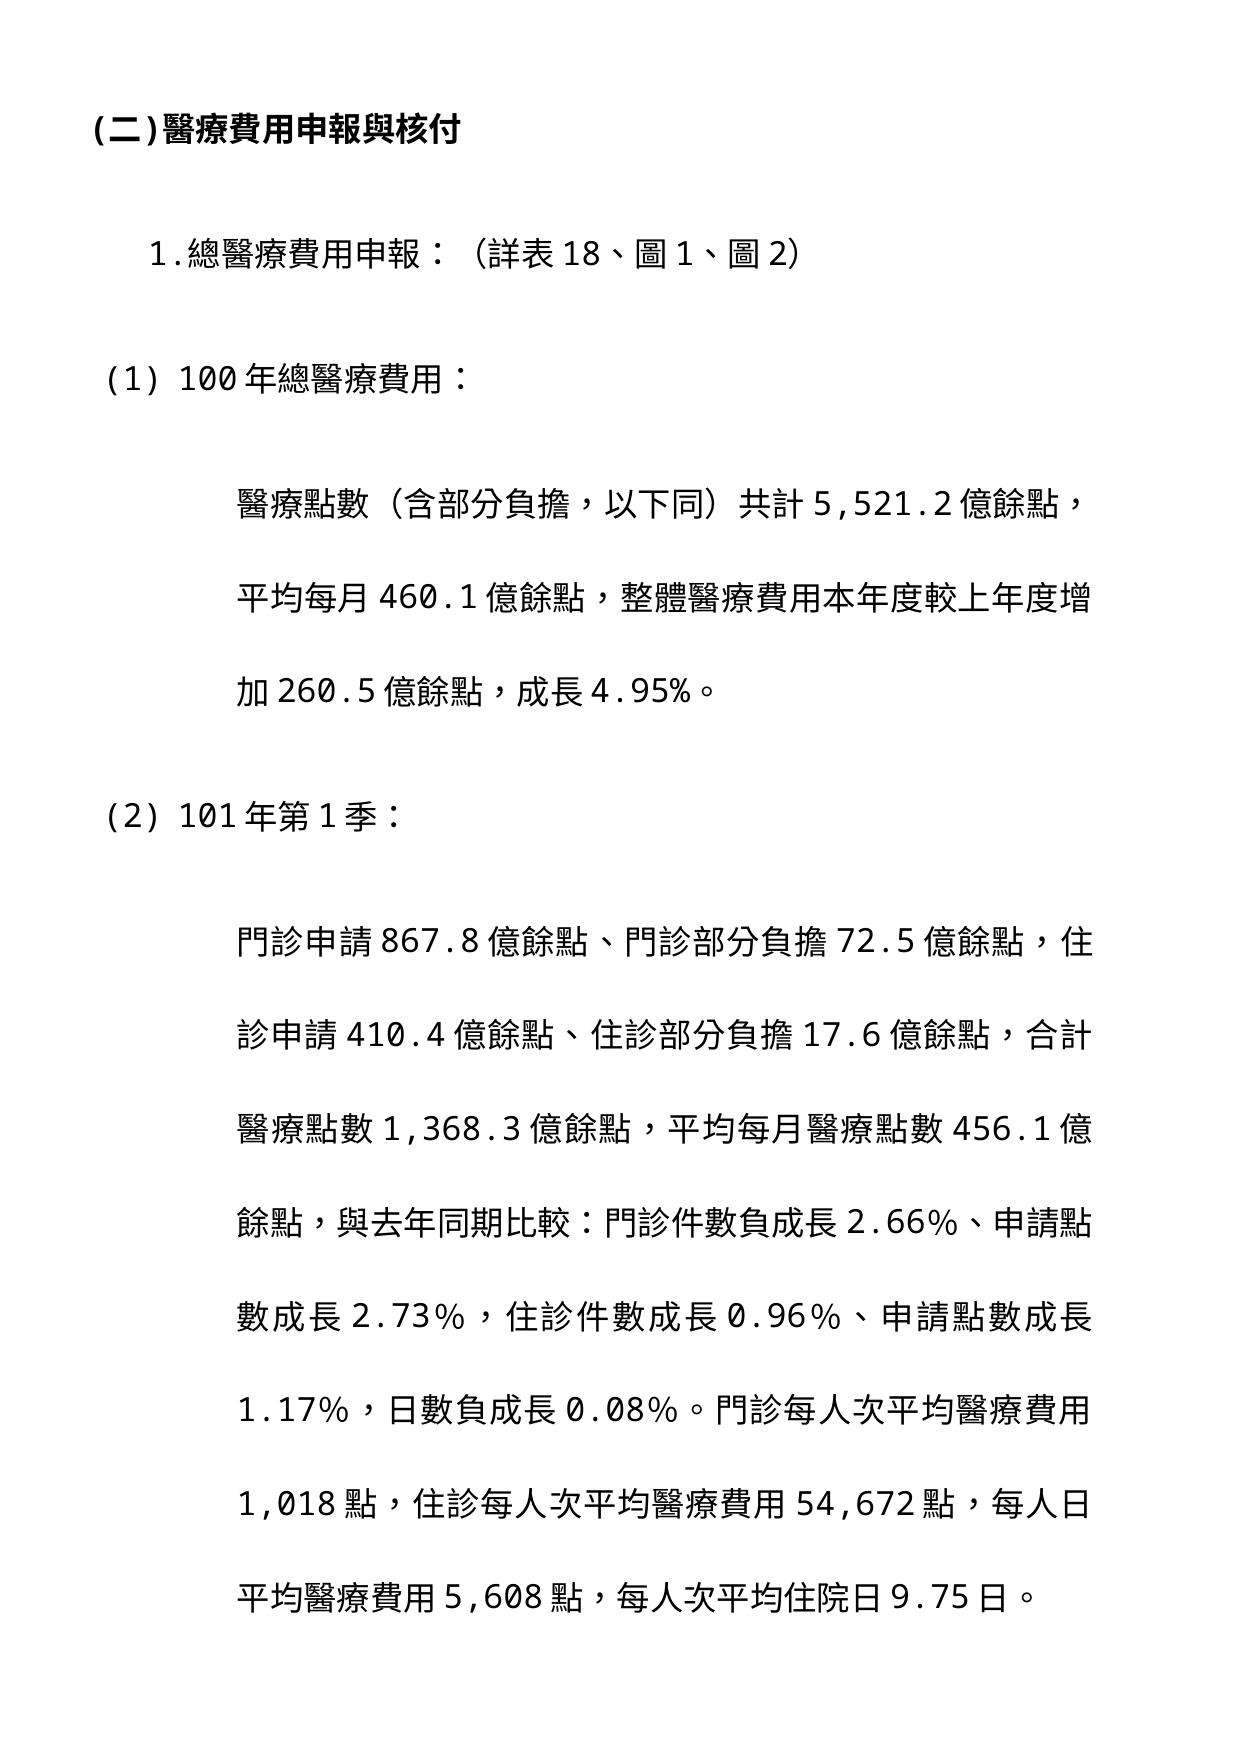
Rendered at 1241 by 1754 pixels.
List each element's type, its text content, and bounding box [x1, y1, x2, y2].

list 101年第1季： [102, 773, 1093, 835]
list 100年總醫療費用： [102, 335, 1093, 398]
text (二)醫療費用申報與核付 [89, 85, 1122, 148]
text 醫療點數（含部分負擔，以下同）共計5,521.2億餘點，平均每月460.1億餘點，整體醫療費用本年度較上年度增加260.5億餘點，成長4.95%。 [236, 460, 1093, 710]
text 1.總醫療費用申報：（詳表18、圖1、圖2） [148, 210, 1093, 273]
text 門診申請867.8億餘點、門診部分負擔72.5億餘點，住診申請410.4億餘點、住診部分負擔17.6億餘點，合計醫療點數1,368.3億餘點，平均每月醫療點數456.1億餘點，與去年同期比較：門診件數負成長2.66％、申請點數成長2.73％，住診件數成長0.96％、申請點數成長1.17％，日數負成長0.08％。門診每人次平均醫療費用1,018點，住診每人次平均醫療費用54,672點，每人日平均醫療費用5,608點，每人次平均住院日9.75日。 [236, 898, 1093, 1617]
